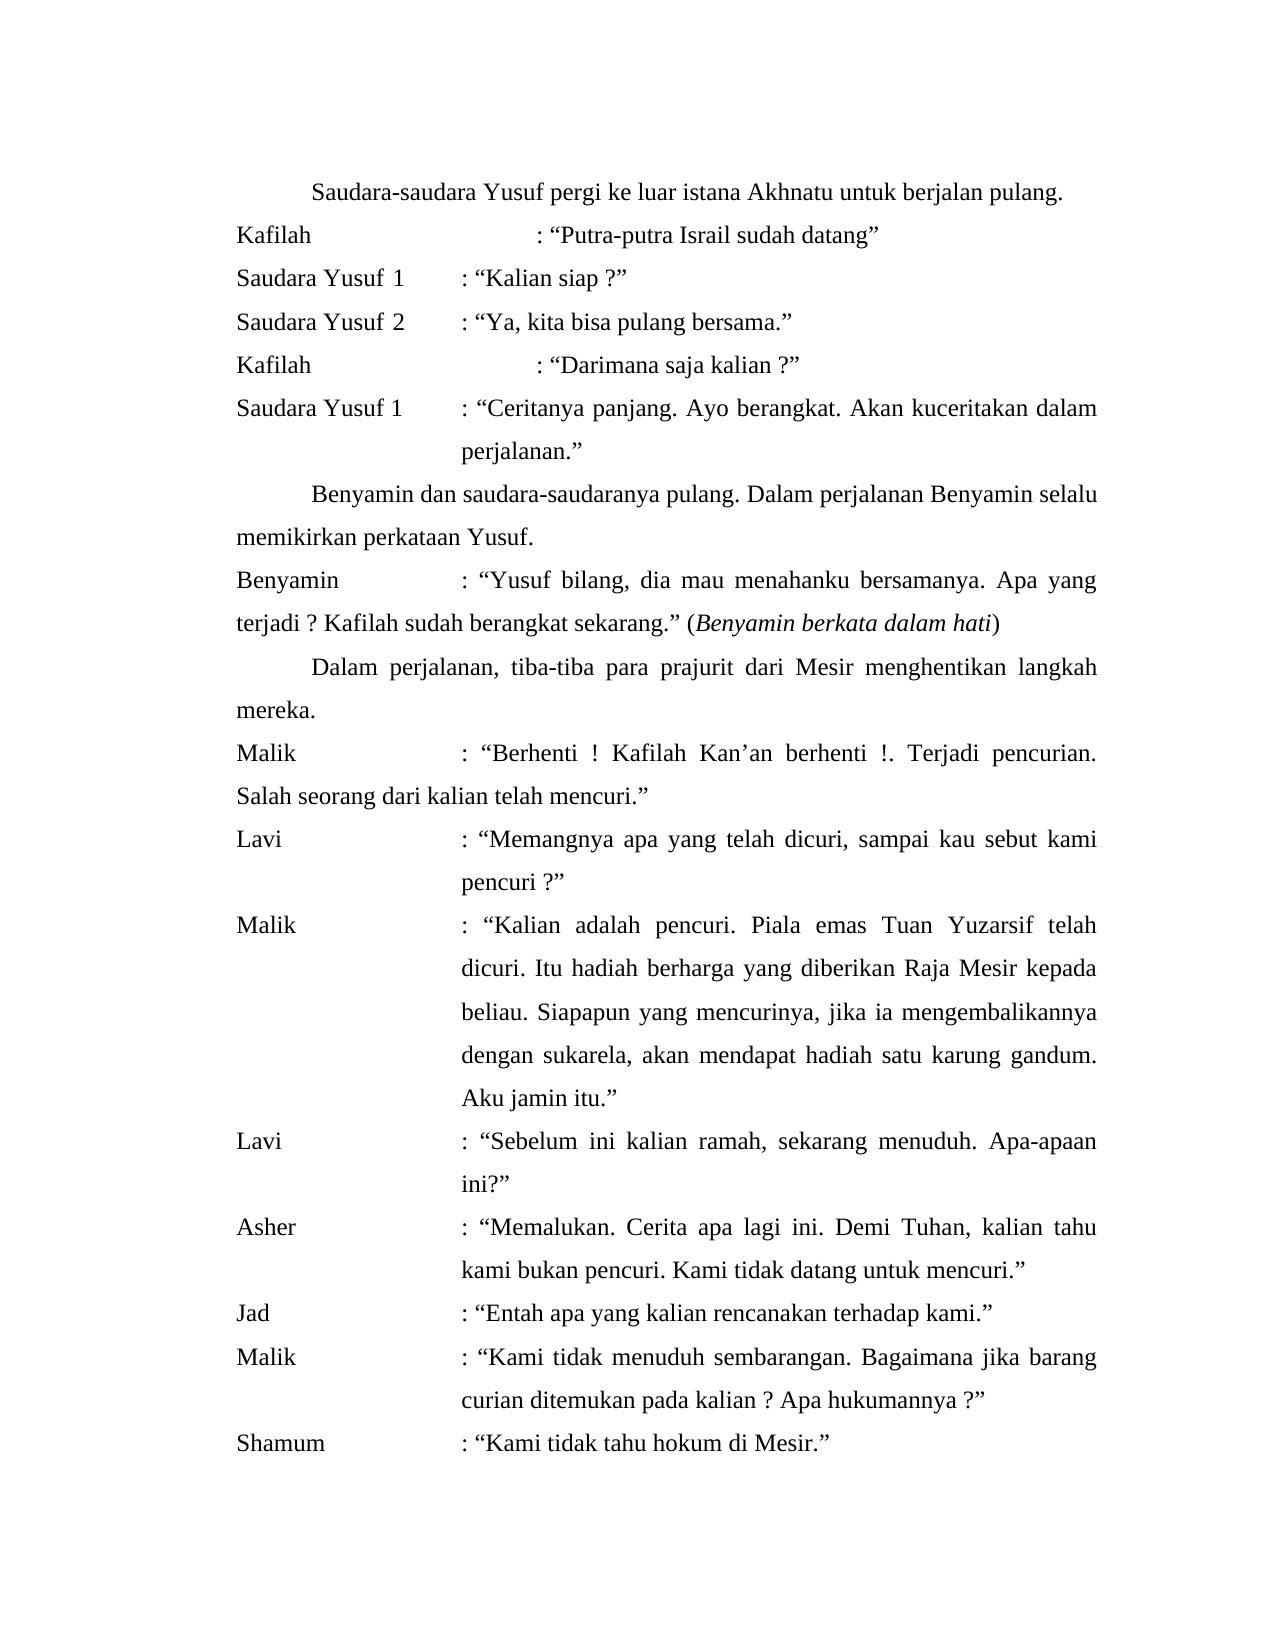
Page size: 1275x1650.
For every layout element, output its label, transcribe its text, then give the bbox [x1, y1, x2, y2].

text Saudara Yusuf 1 : “Kalian siap ?” [236, 263, 1098, 292]
text Kafilah : “Putra-putra Israil sudah datang” [236, 220, 1098, 249]
text Lavi : “Sebelum ini kalian ramah, sekarang menuduh. Apa-apaan ini?” [236, 1126, 1098, 1198]
text Jad : “Entah apa yang kalian rencanakan terhadap kami.” [236, 1298, 1098, 1327]
text Malik : “Kami tidak menuduh sembarangan. Bagaimana jika barang curian ditemukan pada kalian ? Apa hukumannya ?” [236, 1342, 1098, 1413]
text Saudara Yusuf 2 : “Ya, kita bisa pulang bersama.” [236, 307, 1098, 335]
text Saudara Yusuf 1 : “Ceritanya panjang. Ayo berangkat. Akan kuceritakan dalam perjalanan.” [236, 393, 1098, 465]
text Dalam perjalanan, tiba-tiba para prajurit dari Mesir menghentikan langkah mereka. [236, 652, 1098, 723]
text Lavi : “Memangnya apa yang telah dicuri, sampai kau sebut kami pencuri ?” [236, 824, 1098, 896]
text Benyamin dan saudara-saudaranya pulang. Dalam perjalanan Benyamin selalu memikirkan perkataan Yusuf. [236, 479, 1098, 551]
text Malik : “Kalian adalah pencuri. Piala emas Tuan Yuzarsif telah dicuri. Itu hadiah berharga yang diberikan Raja Mesir kepada beliau. Siapapun yang mencurinya, jika ia mengembalikannya dengan sukarela, akan mendapat hadiah satu karung gandum. Aku jamin itu.” [236, 910, 1098, 1112]
text Asher : “Memalukan. Cerita apa lagi ini. Demi Tuhan, kalian tahu kami bukan pencuri. Kami tidak datang untuk mencuri.” [236, 1212, 1098, 1284]
text Malik : “Berhenti ! Kafilah Kan’an berhenti !. Terjadi pencurian. Salah seorang dari kalian telah mencuri.” [236, 738, 1098, 810]
text Kafilah : “Darimana saja kalian ?” [236, 350, 1098, 378]
text Shamum : “Kami tidak tahu hokum di Mesir.” [236, 1428, 1098, 1457]
text Saudara-saudara Yusuf pergi ke luar istana Akhnatu untuk berjalan pulang. [236, 177, 1098, 206]
text Benyamin : “Yusuf bilang, dia mau menahanku bersamanya. Apa yang terjadi ? Kafilah sudah berangkat sekarang.” (Benyamin berkata dalam hati) [236, 565, 1098, 637]
